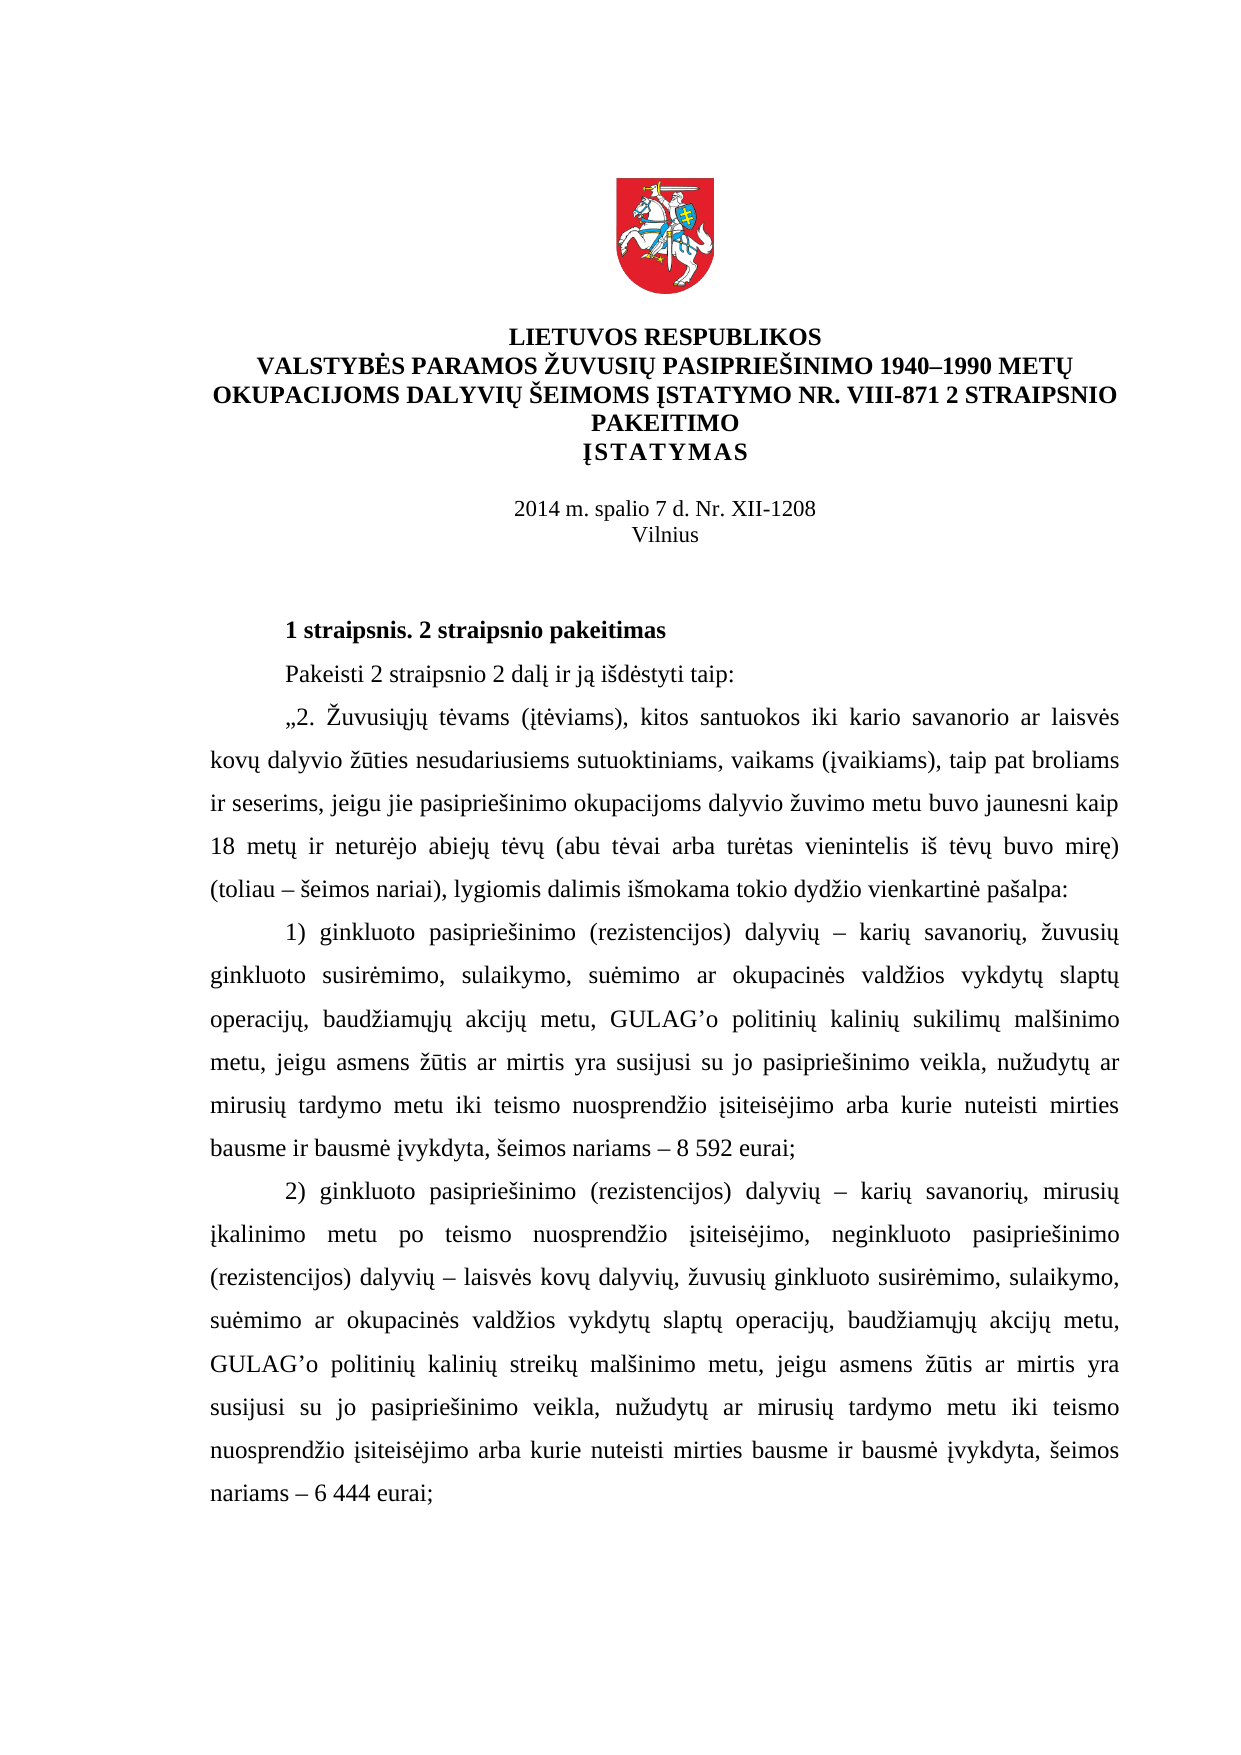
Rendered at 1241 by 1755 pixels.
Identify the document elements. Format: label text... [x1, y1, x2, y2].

text VALSTYBĖS PARAMOS ŽUVUSIŲ PASIPRIEŠINIMO 1940–1990 METŲ OKUPACIJOMS DALYVIŲ ŠEIMOMS ĮSTATYMO NR. VIII-871 2 STRAIPSNIO PAKEITIMO [210, 351, 1120, 437]
text 1 straipsnis. 2 straipsnio pakeitimas [210, 616, 1120, 644]
text 1) ginkluoto pasipriešinimo (rezistencijos) dalyvių – karių savanorių, žuvusių ginkluoto susirėmimo, sulaikymo, suėmimo ar okupacinės valdžios vykdytų slaptų operacijų, baudžiamųjų akcijų metu, GULAG’o politinių kalinių sukilimų malšinimo metu, jeigu asmens žūtis ar mirtis yra susijusi su jo pasipriešinimo veikla, nužudytų ar mirusių tardymo metu iki teismo nuosprendžio įsiteisėjimo arba kurie nuteisti mirties bausme ir bausmė įvykdyta, šeimos nariams – 8 592 eurai; [210, 917, 1120, 1162]
text „2. Žuvusiųjų tėvams (įtėviams), kitos santuokos iki kario savanorio ar laisvės kovų dalyvio žūties nesudariusiems sutuoktiniams, vaikams (įvaikiams), taip pat broliams ir seserims, jeigu jie pasipriešinimo okupacijoms dalyvio žuvimo metu buvo jaunesni kaip 18 metų ir neturėjo abiejų tėvų (abu tėvai arba turėtas vienintelis iš tėvų buvo mirę) (toliau – šeimos nariai), lygiomis dalimis išmokama tokio dydžio vienkartinė pašalpa: [210, 702, 1120, 903]
text 2) ginkluoto pasipriešinimo (rezistencijos) dalyvių – karių savanorių, mirusių įkalinimo metu po teismo nuosprendžio įsiteisėjimo, neginkluoto pasipriešinimo (rezistencijos) dalyvių – laisvės kovų dalyvių, žuvusių ginkluoto susirėmimo, sulaikymo, suėmimo ar okupacinės valdžios vykdytų slaptų operacijų, baudžiamųjų akcijų metu, GULAG’o politinių kalinių streikų malšinimo metu, jeigu asmens žūtis ar mirtis yra susijusi su jo pasipriešinimo veikla, nužudytų ar mirusių tardymo metu iki teismo nuosprendžio įsiteisėjimo arba kurie nuteisti mirties bausme ir bausmė įvykdyta, šeimos nariams – 6 444 eurai; [210, 1176, 1120, 1507]
text 2014 m. spalio 7 d. Nr. XII-1208 Vilnius [210, 495, 1120, 547]
text Pakeisti 2 straipsnio 2 dalį ir ją išdėstyti taip: [210, 659, 1120, 687]
text ĮSTATYMAS [210, 437, 1120, 466]
text LIETUVOS RESPUBLIKOS [210, 322, 1120, 351]
